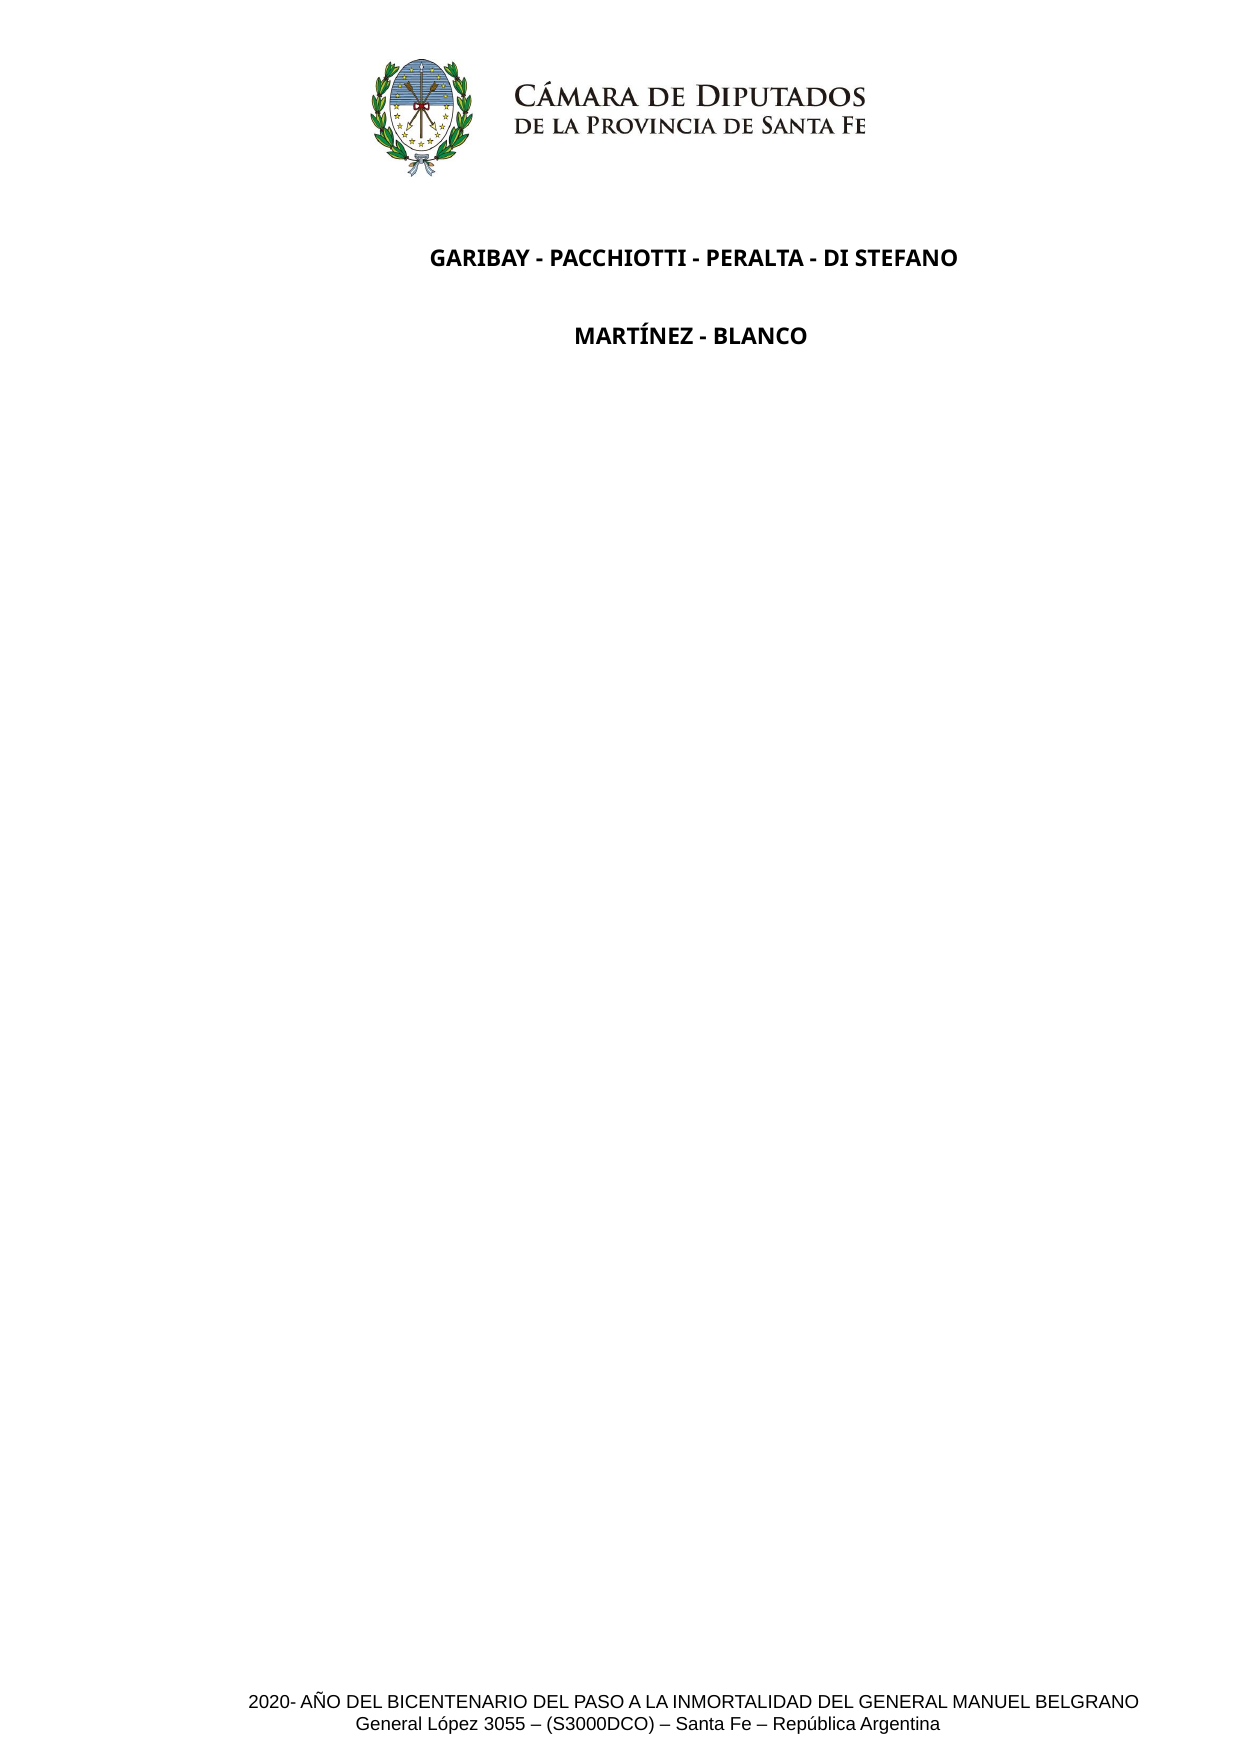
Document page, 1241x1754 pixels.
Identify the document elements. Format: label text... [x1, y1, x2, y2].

text MARTÍNEZ - BLANCO [207, 320, 1181, 352]
picture [370, 59, 866, 181]
text GARIBAY - PACCHIOTTI - PERALTA - DI STEFANO [207, 242, 1181, 273]
